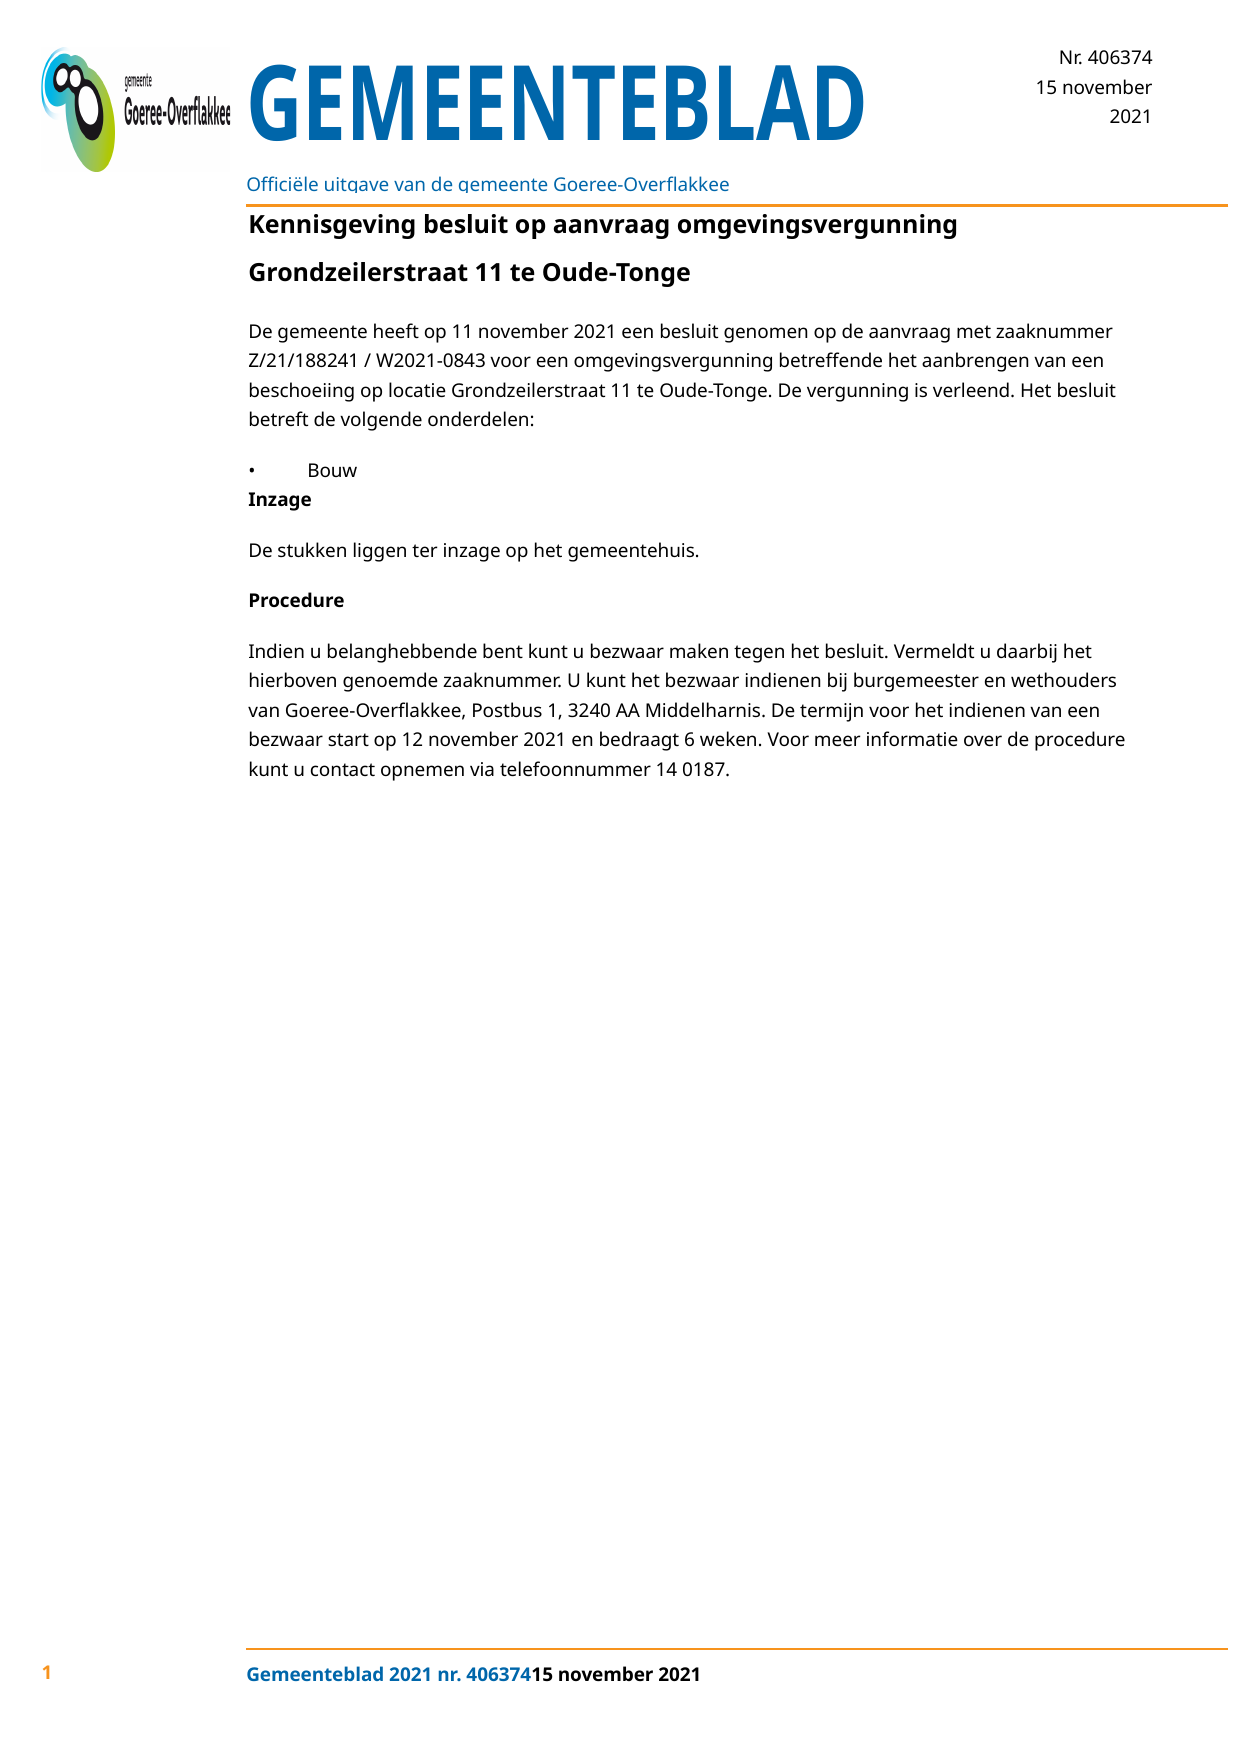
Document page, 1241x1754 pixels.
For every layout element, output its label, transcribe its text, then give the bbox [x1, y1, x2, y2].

text Kennisgeving besluit op aanvraag omgevingsvergunning Grondzeilerstraat 11 te Oude-Tonge [248, 207, 1152, 288]
text Indien u belanghebbende bent kunt u bezwaar maken tegen het besluit. Vermeldt u daarbij het hierboven genoemde zaaknummer. U kunt het bezwaar indienen bij burgemeester en wethouders van Goeree-Overflakkee, Postbus 1, 3240 AA Middelharnis. De termijn voor het indienen van een bezwaar start op 12 november 2021 en bedraagt 6 weken. Voor meer informatie over de procedure kunt u contact opnemen via telefoonnummer 14 0187. [248, 638, 1152, 782]
text Procedure [248, 587, 1152, 613]
text De stukken liggen ter inzage op het gemeentehuis. [248, 537, 1152, 563]
list Bouw [248, 457, 1152, 483]
text Inzage [248, 487, 1152, 512]
picture [41, 47, 231, 172]
text De gemeente heeft op 11 november 2021 een besluit genomen op de aanvraag met zaaknummer Z/21/188241 / W2021-0843 voor een omgevingsvergunning betreffende het aanbrengen van een beschoeiing op locatie Grondzeilerstraat 11 te Oude-Tonge. De vergunning is verleend. Het besluit betreft de volgende onderdelen: [248, 318, 1152, 432]
